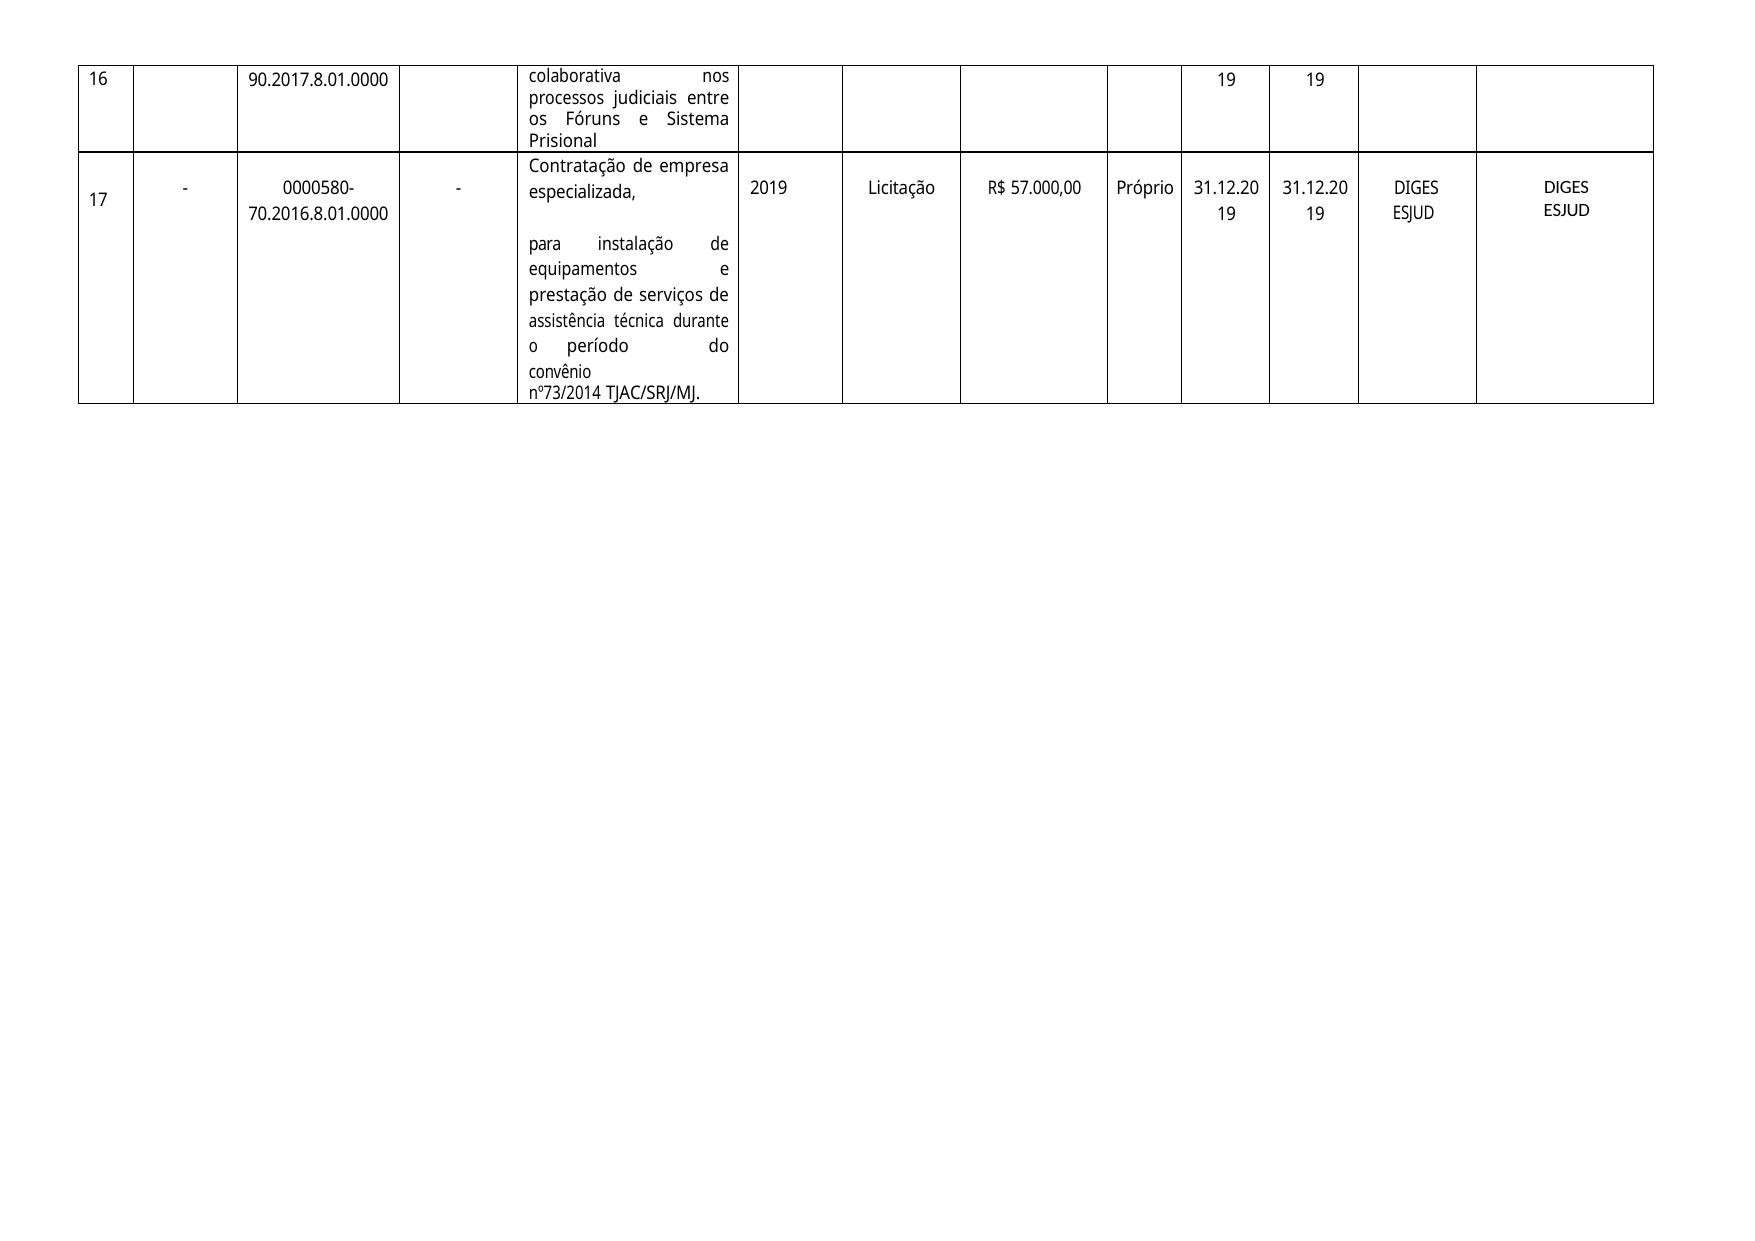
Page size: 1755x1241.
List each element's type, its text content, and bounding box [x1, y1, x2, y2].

table_cell - [400, 66, 517, 151]
table_cell [843, 66, 960, 151]
table_cell 31.12.20 19 [1182, 153, 1269, 403]
table_cell [1477, 66, 1653, 151]
table_cell - [400, 153, 517, 403]
table_cell 31.12.20 19 [1270, 153, 1358, 403]
table_cell DIGES ESJUD [1359, 153, 1476, 403]
table_cell 19 [1270, 66, 1358, 151]
table_cell [739, 66, 842, 151]
table_cell colaborativa nos processos judiciais entre os Fóruns e Sistema Prisional [518, 66, 738, 151]
table_cell 90.2017.8.01.0000 [238, 66, 399, 151]
table_cell 0000580- 70.2016.8.01.0000 [238, 153, 399, 403]
table_cell [1108, 66, 1181, 151]
table_cell [961, 66, 1107, 151]
table_cell R$ 57.000,00 [961, 153, 1107, 403]
table_cell - [134, 66, 237, 151]
table_cell 16 [79, 66, 133, 151]
table_cell 17 [79, 153, 133, 403]
table_cell 2019 [739, 153, 842, 403]
table_cell Contratação de empresa especializada, para instalação de equipamentos e prestação de serviços de assistência técnica durante o período do convênio nº73/2014 TJAC/SRJ/MJ. [518, 153, 738, 403]
table_cell Licitação [843, 153, 960, 403]
table_cell [1359, 66, 1476, 151]
table_cell Próprio [1108, 153, 1181, 403]
table_cell DIGES ESJUD [1477, 153, 1653, 403]
table_cell - [134, 153, 237, 403]
table_cell 19 [1182, 66, 1269, 151]
